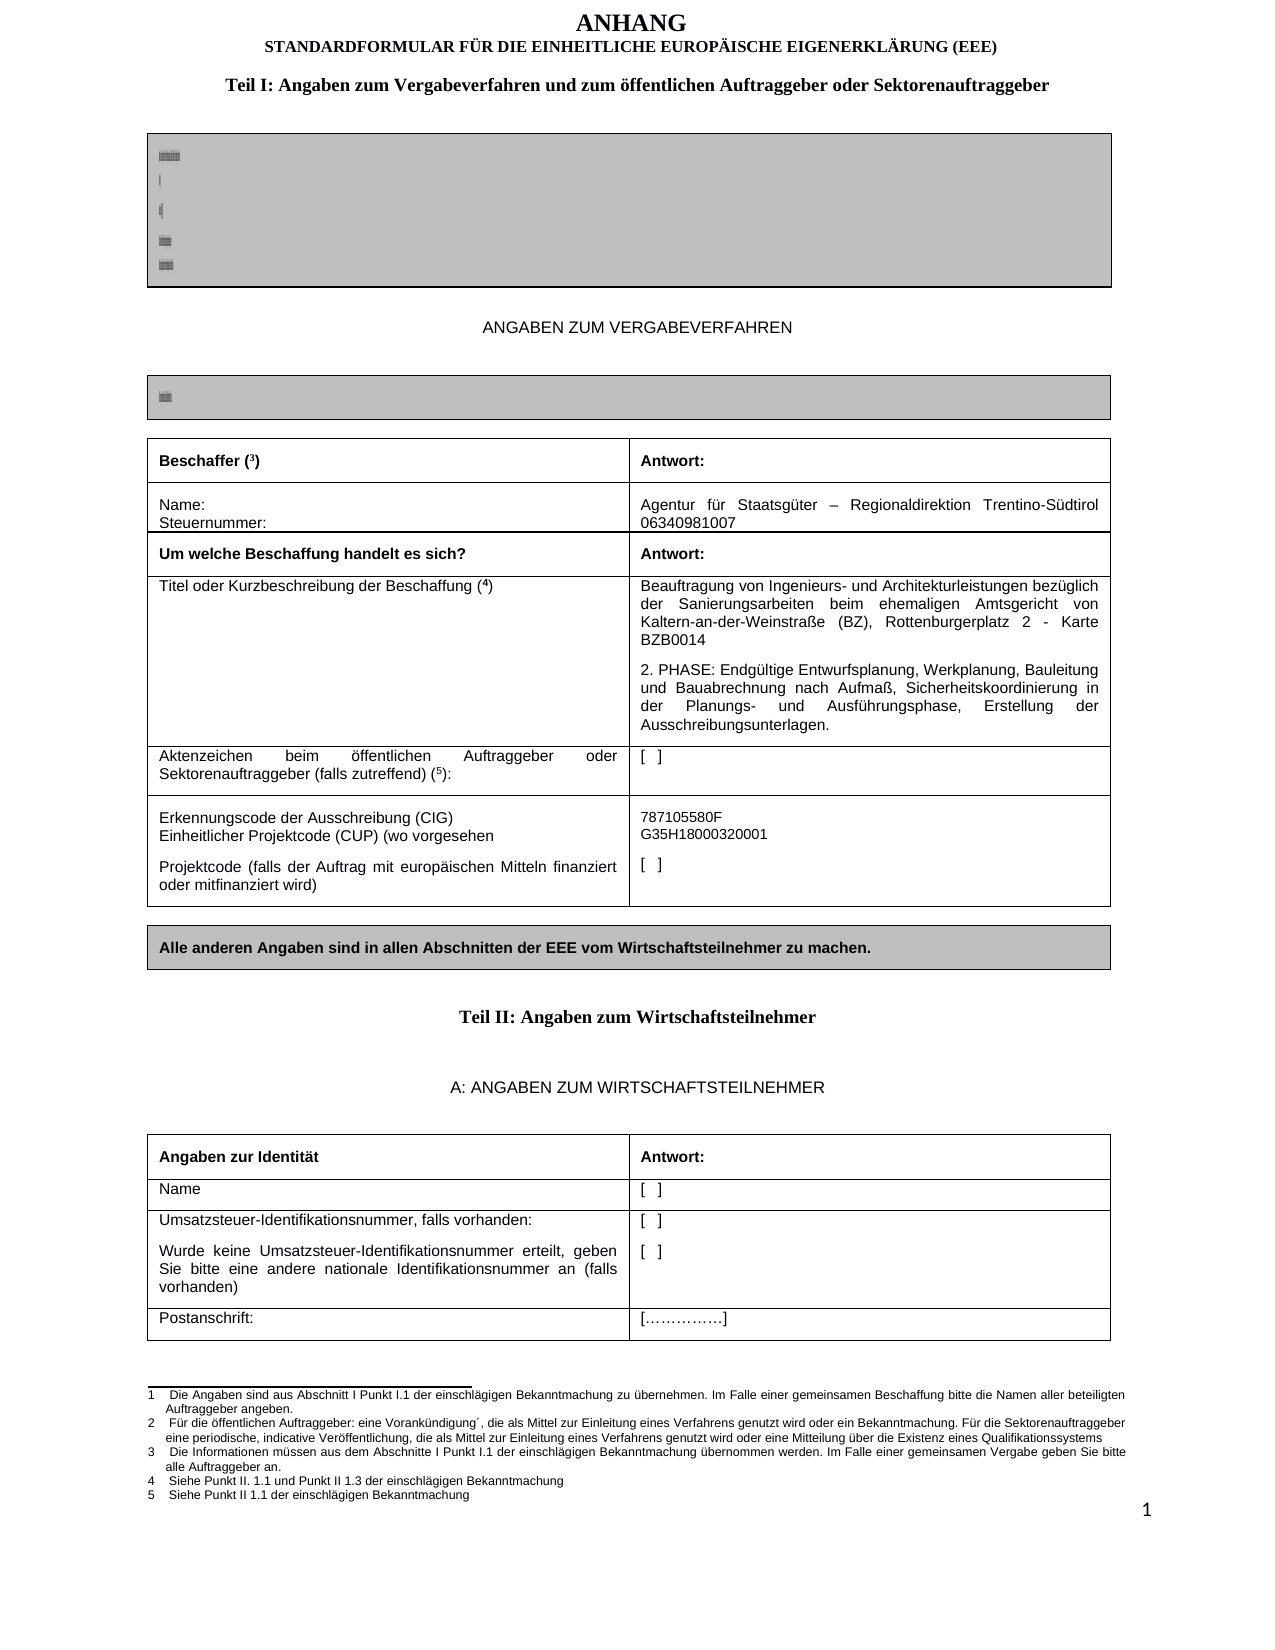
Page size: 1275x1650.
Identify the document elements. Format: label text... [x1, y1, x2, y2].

table_cell Erkennungscode der Ausschreibung (CIG) Einheitlicher Projektcode (CUP) (wo vorgesehen Projektcode (falls der Auftrag mit europäischen Mitteln finanziert oder mitfinanziert wird) [148, 796, 629, 906]
subtitle Teil II: Angaben zum Wirtschaftsteilnehmer [148, 1006, 1127, 1028]
table_cell Agentur für Staatsgüter – Regionaldirektion Trentino-Südtirol 06340981007 [630, 483, 1110, 531]
table_cell 787105580F G35H18000320001 [ ] [630, 796, 1110, 906]
table_cell Umsatzsteuer-Identifikationsnummer, falls vorhanden: Wurde keine Umsatzsteuer-Identifikationsnummer erteilt, geben Sie bitte eine andere nationale Identifikationsnummer an (falls vorhanden) [148, 1211, 629, 1308]
table_cell [ ] [ ] [630, 1211, 1110, 1308]
table_cell [ ] [630, 1180, 1110, 1210]
table_header Angaben zur Identität [148, 1135, 629, 1178]
table_header Alle anderen Angaben sind in allen Abschnitten der EEE vom Wirtschaftsteilnehmer zu machen. [148, 926, 1110, 969]
table_cell [ ] [630, 747, 1110, 795]
table_cell Name [148, 1180, 629, 1210]
table_cell Postanschrift: [148, 1309, 629, 1340]
table_header Beschaffer () [148, 439, 629, 482]
subtitle Teil I: Angaben zum Vergabeverfahren und zum öffentlichen Auftraggeber oder Sektorenauftraggeber [148, 74, 1127, 95]
table_header Die für Teil I benötigten Angaben werden automatisch abgerufen, sofern der erwähnte elektronische EEE-Dienst zum Erstellen und Ausfüllen der EEE genutzt wird. Andernfalls sind die betreffenden Angaben vom Wirtschaftsteilnehmer einzufügen. [148, 376, 1110, 419]
table_cell Titel oder Kurzbeschreibung der Beschaffung () [148, 577, 629, 746]
table_header Bei Vergabeverfahren, für die eine Ausschreibung („Aufruf zum Wettbewerb“) im Amtsblatt der Europäischen Union veröffentlicht wurde, werden die für Teil I benötigten Angaben automatisch abgerufen. Voraussetzung dafür ist, dass der elektronische EEE-Dienst zum Erstellen und Ausfüllen der EEE genutzt wird(). Veröffentlichung der einschlägigen Bekanntmachung () im Amtsblatt der Europäischen Union: ABl S Nummer [], Datum [], Seite [], Nummer der Bekanntmachung im Amtsblatt S: [ ][ ][ ][ ]/S [ ][ ][ ]–[ ][ ][ ][ ][ ][ ][ ] Wird im Amtsblatt der Europäischen Union kein Aufruf zum Wettbewerb veröffentlicht, muss der öffentliche Auftraggeber oder Sektorenauftraggeber die Angaben einfügen, die eine eindeutige Identifizierung des Vergabeverfahrens ermöglichen. Sollte die Veröffentlichung einer Bekanntmachung im Amtsblatt der Europäischen Union nicht erforderlich sein, machen Sie bitte andere Angaben, die eine eindeutige Identifizierung des Vergabeverfahrens ermöglichen (z. B. Fundstelle einer Veröffentlichung auf nationaler Ebene): [148, 134, 1111, 286]
subtitle A: ANGABEN ZUM WIRTSCHAFTSTEILNEHMER [148, 1078, 1127, 1097]
table_cell Name: Steuernummer: [148, 483, 629, 531]
table_cell [……………] [630, 1309, 1110, 1340]
subtitle ANGABEN ZUM VERGABEVERFAHREN [148, 318, 1127, 337]
text STANDARDFORMULAR FÜR DIE EINHEITLICHE EUROPÄISCHE EIGENERKLÄRUNG (EEE) [175, 37, 1087, 56]
table_cell Antwort: [630, 533, 1110, 576]
subtitle ANHANG [176, 8, 1087, 37]
table_header Antwort: [630, 1135, 1110, 1178]
table_cell Um welche Beschaffung handelt es sich? [148, 533, 629, 576]
table_cell Aktenzeichen beim öffentlichen Auftraggeber oder Sektorenauftraggeber (falls zutreffend) (): [148, 747, 629, 795]
table_cell Beauftragung von Ingenieurs- und Architekturleistungen bezüglich der Sanierungsarbeiten beim ehemaligen Amtsgericht von Kaltern-an-der-Weinstraße (BZ), Rottenburgerplatz 2 - Karte BZB0014 2. PHASE: Endgültige Entwurfsplanung, Werkplanung, Bauleitung und Bauabrechnung nach Aufmaß, Sicherheitskoordinierung in der Planungs- und Ausführungsphase, Erstellung der Ausschreibungsunterlagen. [630, 577, 1110, 746]
table_header Antwort: [630, 439, 1110, 482]
